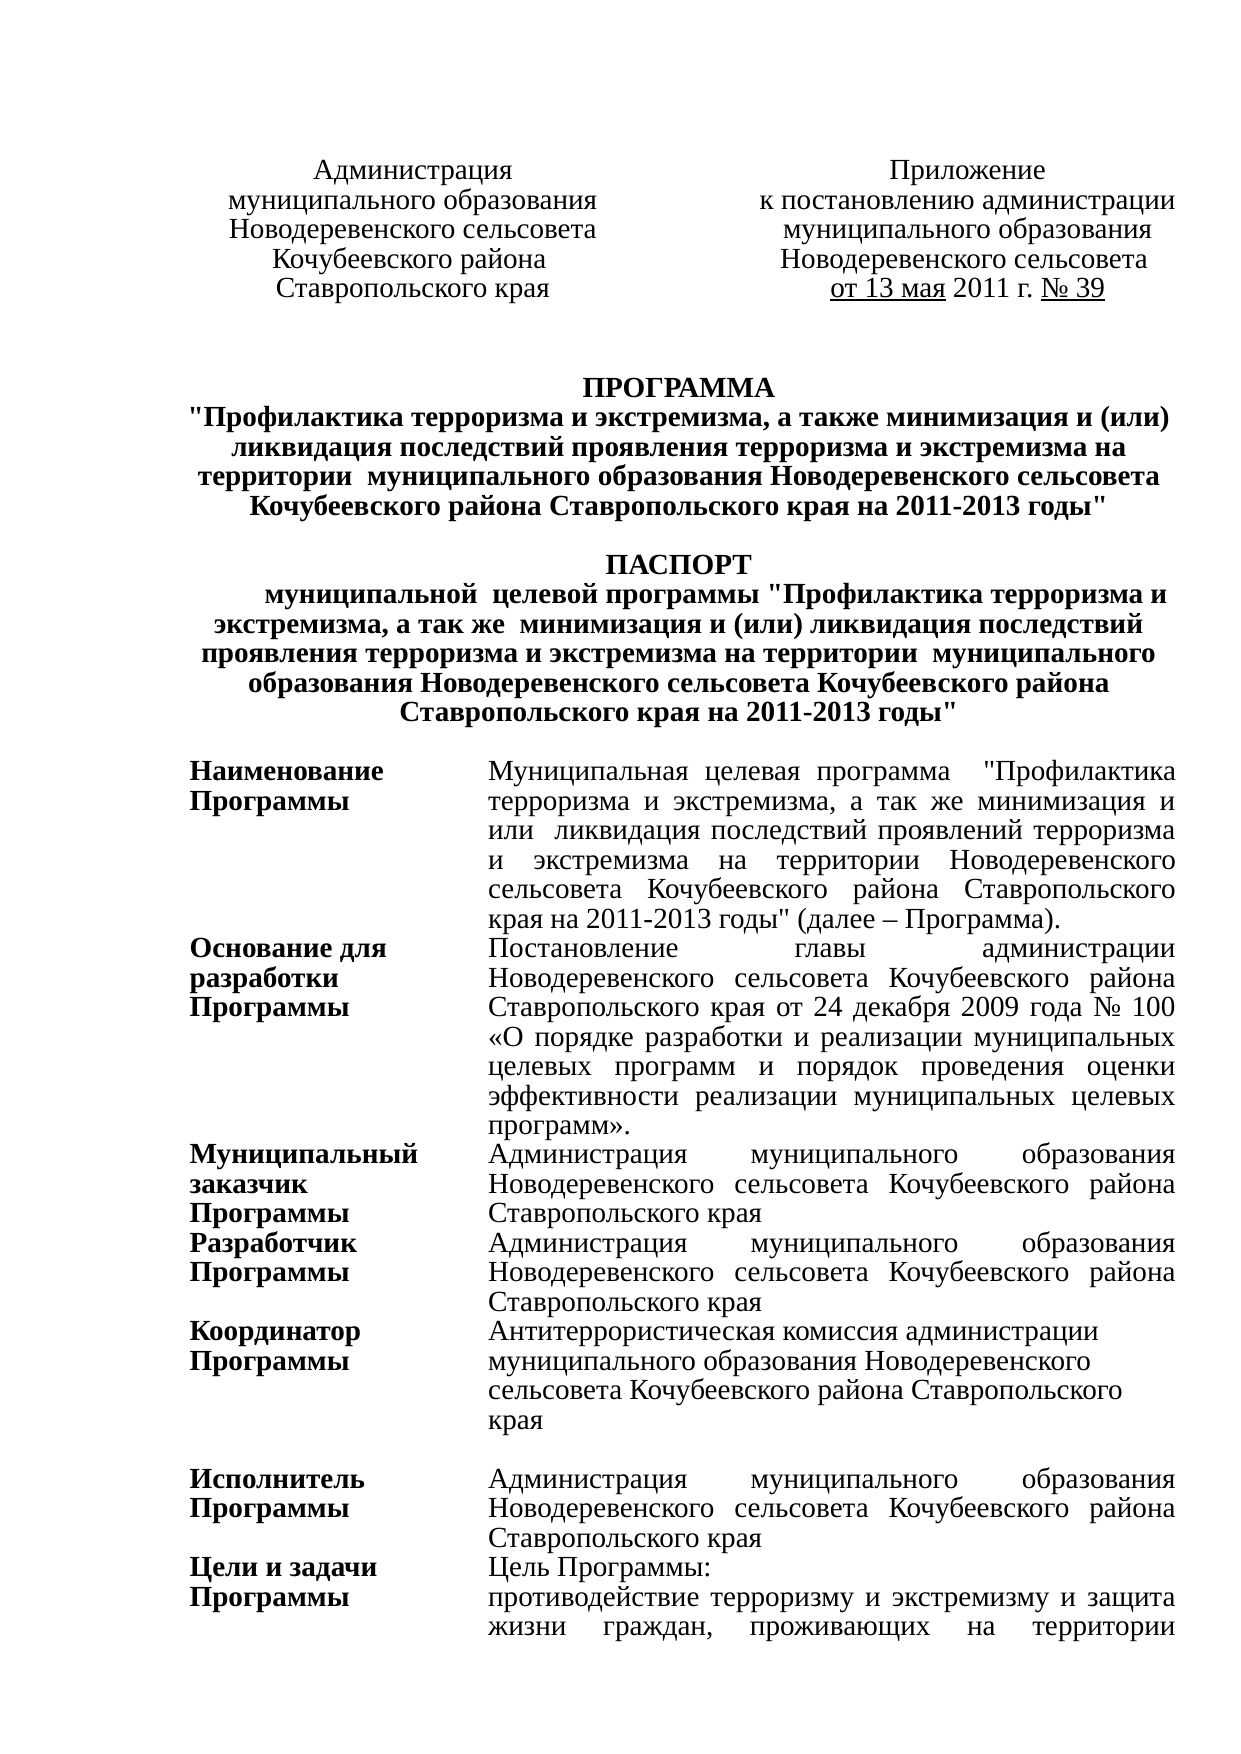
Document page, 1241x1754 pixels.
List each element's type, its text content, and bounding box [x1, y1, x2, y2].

table_cell Координатор Программы [178, 1317, 477, 1464]
table_cell Исполнитель Программы [178, 1465, 477, 1553]
table_cell Администрация муниципального образования Новодеревенского сельсовета Кочубеевского района Ставропольского края [477, 1229, 1187, 1317]
table_cell Антитеррористическая комиссия администрации муниципального образования Новодеревенского сельсовета Кочубеевского района Ставропольского края [477, 1317, 1187, 1464]
table_cell Муниципальный заказчик Программы [178, 1140, 477, 1229]
table_header Наименование Программы [178, 757, 477, 934]
table_header Администрация муниципального образования Новодеревен­ского сель­совета Кочубеевского района Ставропольского края [178, 150, 647, 309]
text муниципальной целевой программы "Профилактика терроризма и экстремизма, а так же минимизация и (или) ликвидация последствий проявления терроризма и экстремизма на территории муниципального образования Новоде­ревенского сель­совета Кочубеевского района Ставропольского края на 2011-2013 годы" [178, 580, 1179, 728]
table_cell Цель Программы: противодействие терроризму и экстремизму и защита жизни граждан, проживающих на территории [477, 1553, 1187, 1641]
table_header Муниципальная целевая программа "Профилактика терроризма и экстремизма, а так же минимизация и или ликвидация последствий проявлений терроризма и экстремизма на территории Новодеревенского сельсовета Кочубеевского района Ставропольского края на 2011-2013 годы" (далее – Программа). [477, 757, 1187, 934]
table_cell Основание для разработки Программы [178, 934, 477, 1140]
table_cell Администрация муниципального образования Новодеревенского сельсовета Кочубеевского района Ставропольского края [477, 1465, 1187, 1553]
table_cell Цели и задачи Программы [178, 1553, 477, 1641]
table_header [647, 150, 753, 309]
text "Профилактика терроризма и экстремизма, а также минимизация и (или) ликвидация последствий проявления терроризма и экстремизма на территории муниципального образования Новоде­ревенского сель­совета Кочубеевского района Ставропольского края на 2011-2013 годы" [178, 403, 1179, 521]
text ПРОГРАММА [178, 374, 1179, 403]
table_header Приложение к постановлению администрации муниципального образования Новодеревен­ского сель­совета от 13 мая 2011 г. № 39 [753, 150, 1182, 309]
table_cell Администрация муниципального образования Новодеревенского сельсовета Кочубеевского района Ставропольского края [477, 1140, 1187, 1229]
table_cell Постановление главы администрации Новодеревенского сельсовета Кочубеевского района Ставропольского края от 24 декабря 2009 года № 100 «О порядке разработки и реализации муниципальных целевых программ и порядок проведения оценки эффективности реализации муниципальных целевых программ». [477, 934, 1187, 1140]
table_cell Разработчик Программы [178, 1229, 477, 1317]
text ПАСПОРТ [178, 551, 1179, 580]
